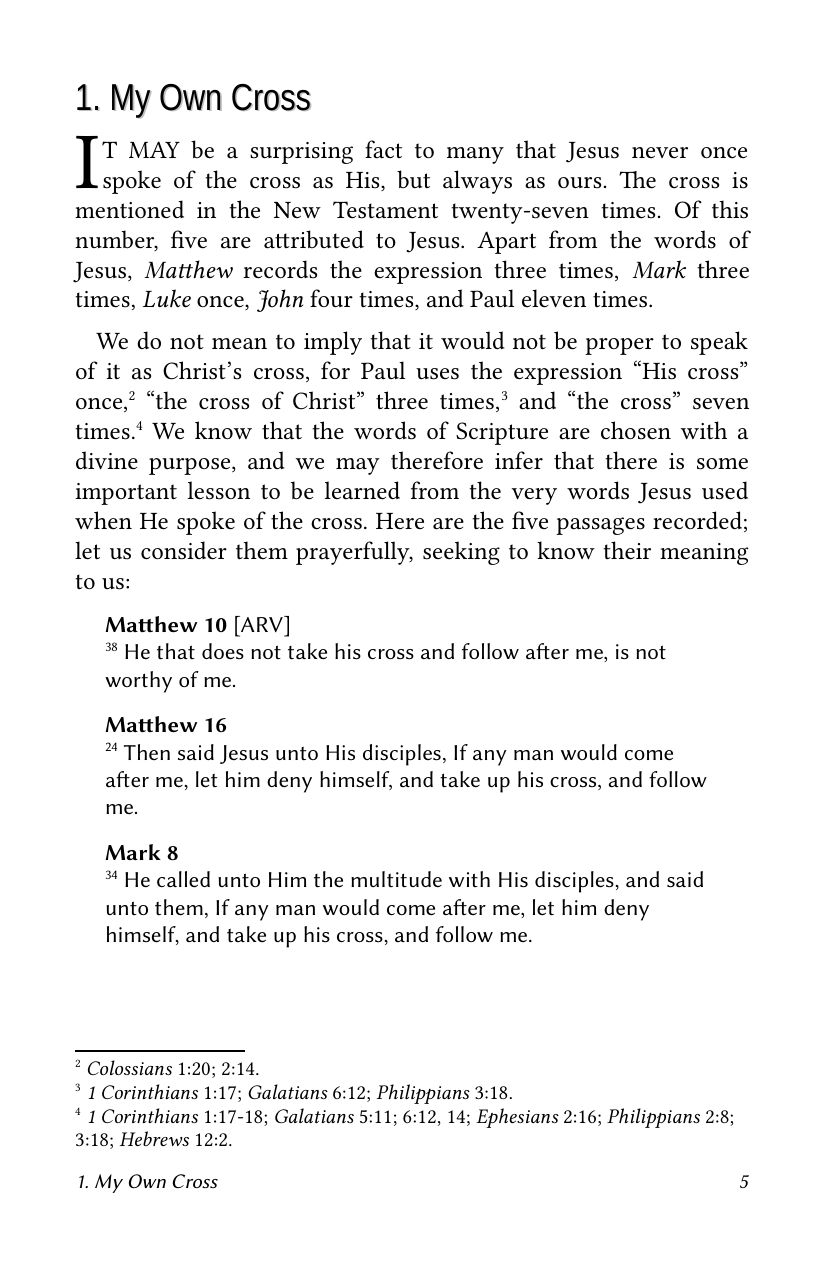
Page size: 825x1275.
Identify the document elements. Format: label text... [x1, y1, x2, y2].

text Matthew 16 [105, 712, 750, 738]
text 1 Corinthians 1:17; Galatians 6:12; Philippians 3:18. [75, 1081, 750, 1104]
title My Own Cross [75, 75, 750, 118]
text Mark 8 [105, 839, 750, 866]
text IT MAY be a surprising fact to many that Jesus never once spoke of the cross as His, but always as ours. The cross is mentioned in the New Testament twenty-seven times. Of this number, five are attributed to Jesus. Apart from the words of Jesus, Matthew records the expression three times, Mark three times, Luke once, John four times, and Paul eleven times. [75, 136, 750, 314]
text Colossians 1:20; 2:14. [75, 1057, 750, 1081]
text 1 Corinthians 1:17-18; Galatians 5:11; 6:12, 14; Ephesians 2:16; Philippians 2:8; 3:18; Hebrews 12:2. [75, 1104, 750, 1152]
text 38 He that does not take his cross and follow after me, is not worthy of me. [105, 639, 720, 693]
text Matthew 10 [ARV] [105, 612, 750, 638]
text 34 He called unto Him the multitude with His disciples, and said unto them, If any man would come after me, let him deny himself, and take up his cross, and follow me. [105, 867, 720, 948]
text 24 Then said Jesus unto His disciples, If any man would come after me, let him deny himself, and take up his cross, and follow me. [105, 739, 720, 820]
text We do not mean to imply that it would not be proper to speak of it as Christ’s cross, for Paul uses the expression “His cross” once, “the cross of Christ” three times, and “the cross” seven times. We know that the words of Scripture are chosen with a divine purpose, and we may therefore infer that there is some important lesson to be learned from the very words Jesus used when He spoke of the cross. Here are the five passages recorded; let us consider them prayerfully, seeking to know their meaning to us: [75, 327, 750, 595]
